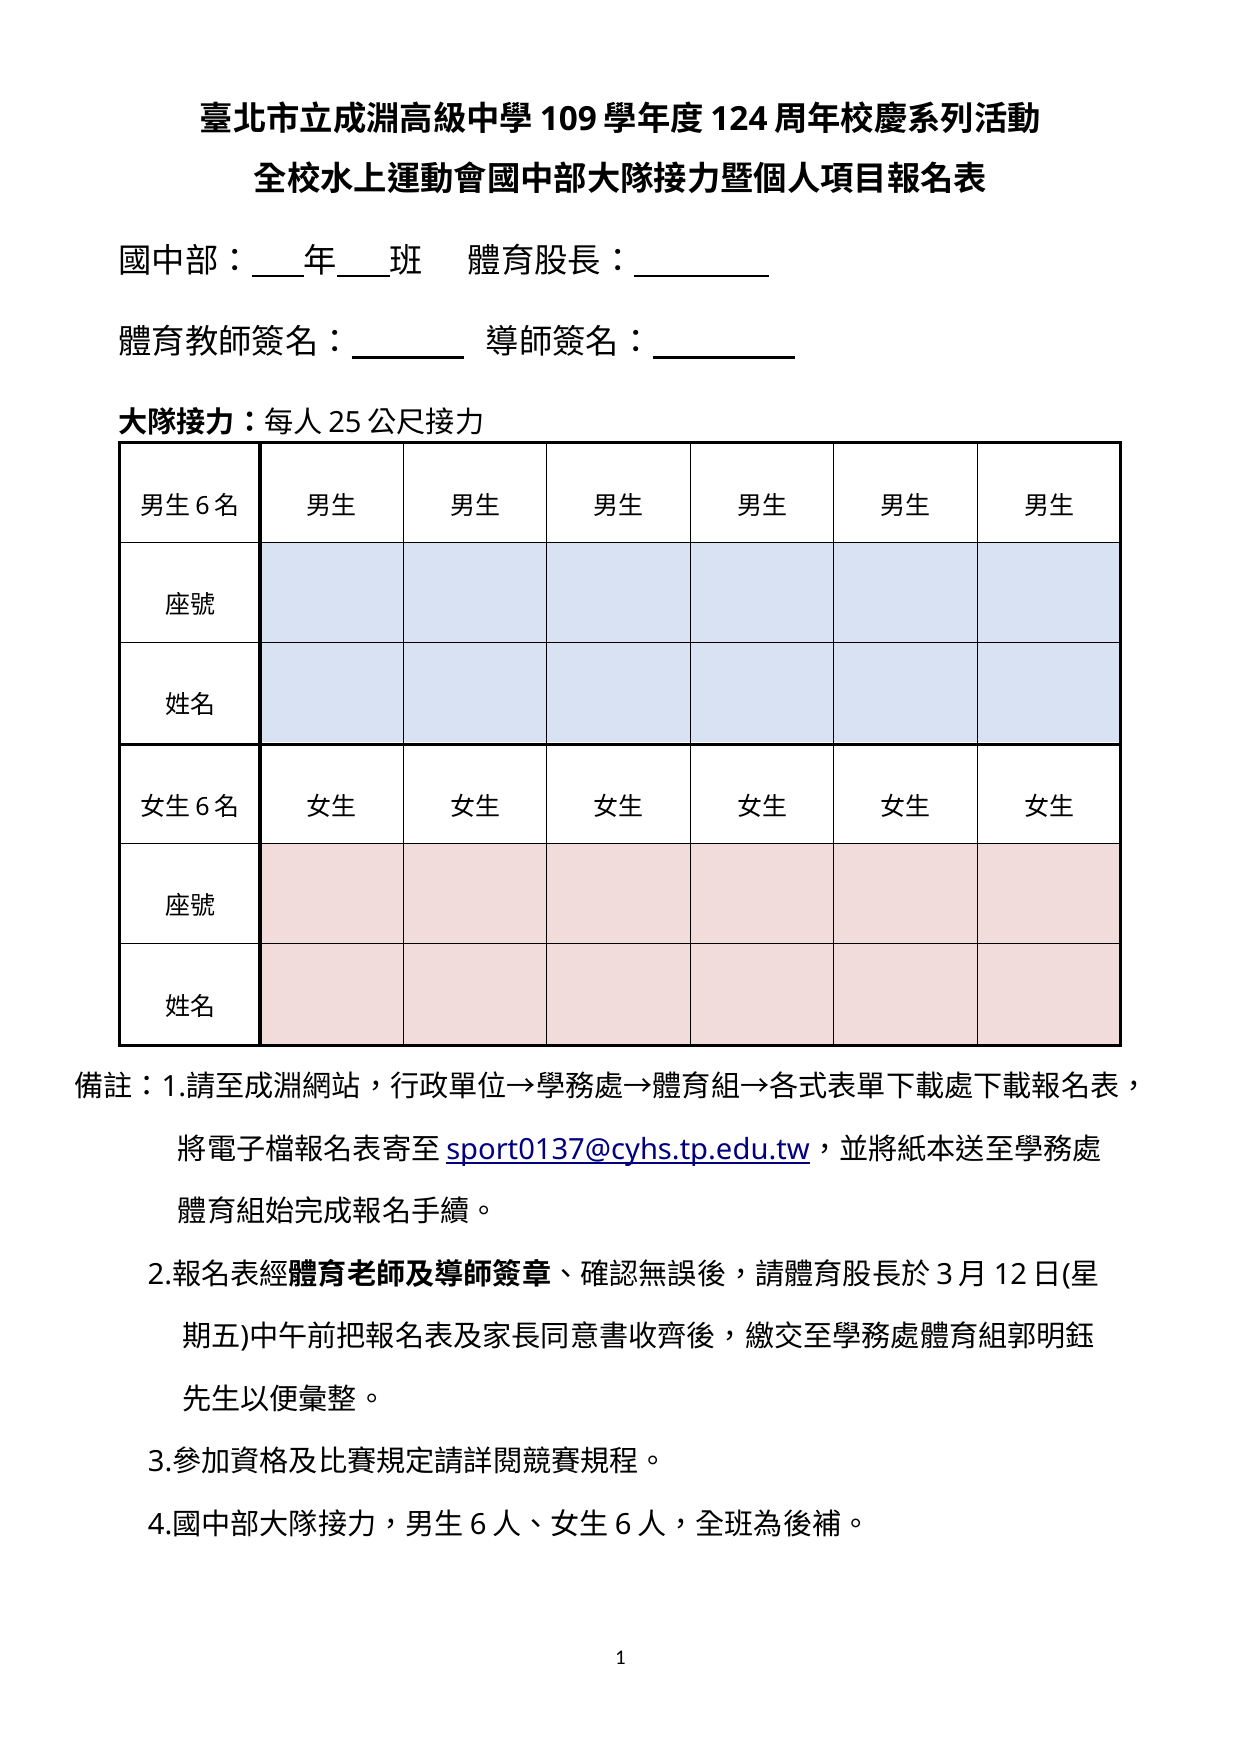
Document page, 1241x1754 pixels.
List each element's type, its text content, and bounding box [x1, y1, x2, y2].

table_cell 女生 [978, 746, 1119, 843]
text 3.參加資格及比賽規定請詳閱競賽規程。 [148, 1422, 1122, 1484]
text 備註：1.請至成淵網站，行政單位→學務處→體育組→各式表單下載處下載報名表，將電子檔報名表寄至sport0137@cyhs.tp.edu.tw，並將紙本送至學務處體育組始完成報名手續。 [74, 1047, 1122, 1234]
table_cell 女生 [262, 746, 403, 843]
table_cell [262, 543, 403, 642]
table_cell 女生 [404, 746, 546, 843]
text 體育教師簽名： 導師簽名： [118, 297, 1122, 360]
table_cell [262, 643, 403, 742]
table_cell [404, 543, 546, 642]
table_header 男生 [404, 444, 546, 542]
table_header 男生 [978, 444, 1119, 542]
table_cell 女生6名 [121, 746, 258, 843]
table_cell [834, 944, 977, 1044]
table_cell 座號 [121, 844, 258, 943]
text 2.報名表經體育老師及導師簽章、確認無誤後，請體育股長於3月12日(星期五)中午前把報名表及家長同意書收齊後，繳交至學務處體育組郭明鈺先生以便彙整。 [147, 1234, 1122, 1422]
table_cell [262, 844, 403, 943]
table_cell [691, 944, 833, 1044]
table_cell [691, 543, 833, 642]
table_cell 座號 [121, 543, 258, 642]
table_cell 女生 [547, 746, 690, 843]
table_cell 女生 [691, 746, 833, 843]
table_cell [547, 944, 690, 1044]
table_header 男生 [834, 444, 977, 542]
table_cell [691, 643, 833, 742]
table_cell [834, 543, 977, 642]
table_cell [691, 844, 833, 943]
table_cell [978, 844, 1119, 943]
table_cell [547, 643, 690, 742]
table_header 男生 [547, 444, 690, 542]
table_cell [404, 844, 546, 943]
text 國中部： 年 班 體育股長： [118, 216, 1122, 279]
table_header 男生 [691, 444, 833, 542]
table_cell [547, 844, 690, 943]
table_cell 姓名 [121, 944, 258, 1044]
table_cell [978, 643, 1119, 742]
table_cell 姓名 [121, 643, 258, 742]
table_cell [404, 643, 546, 742]
table_cell [834, 844, 977, 943]
text 大隊接力：每人25公尺接力 [118, 379, 1122, 441]
table_header 男生6名 [121, 444, 258, 542]
table_cell [834, 643, 977, 742]
table_cell [547, 543, 690, 642]
table_cell [978, 543, 1119, 642]
table_cell 女生 [834, 746, 977, 843]
table_header 男生 [262, 444, 403, 542]
table_cell [404, 944, 546, 1044]
text 4.國中部大隊接力，男生6人、女生6人，全班為後補。 [148, 1484, 1122, 1547]
table_cell [262, 944, 403, 1044]
table_cell [978, 944, 1119, 1044]
